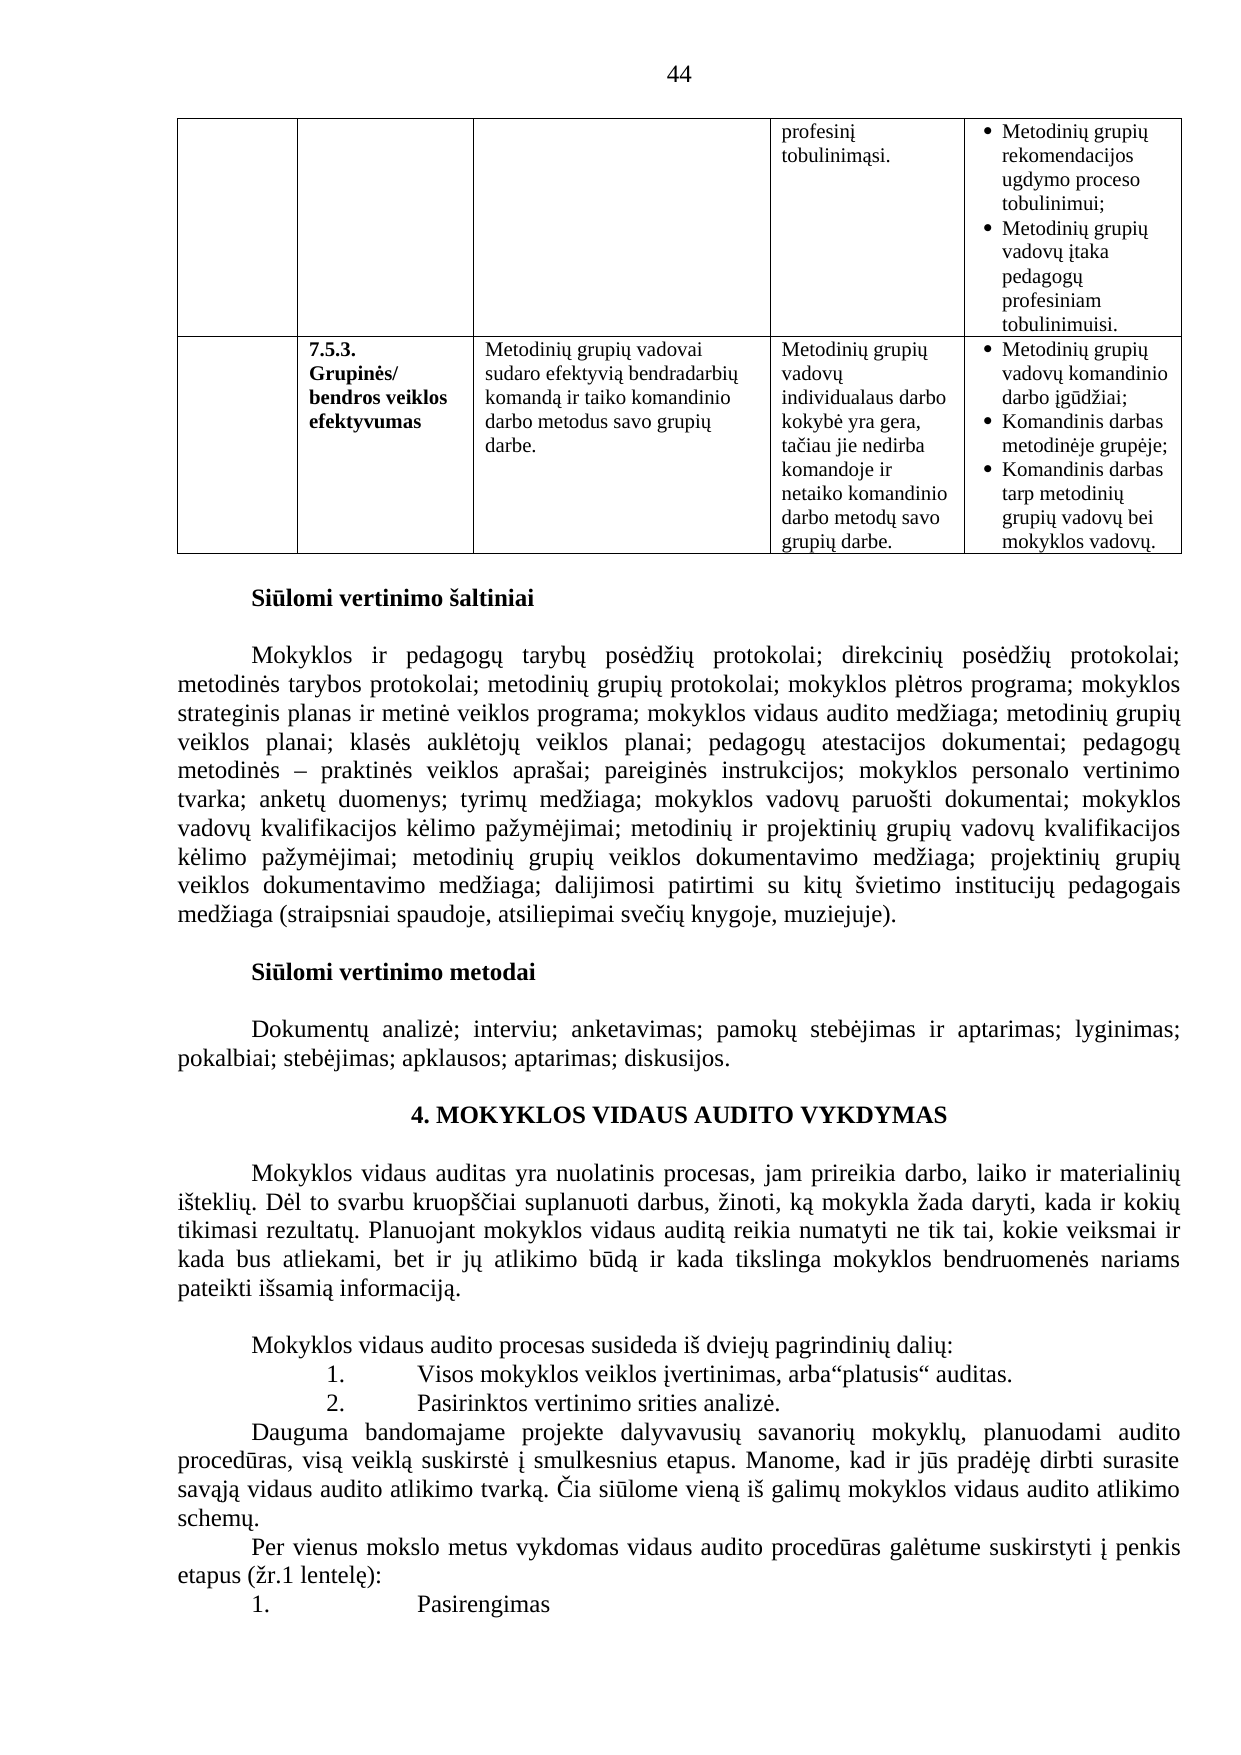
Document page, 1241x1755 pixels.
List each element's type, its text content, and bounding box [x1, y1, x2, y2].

table_cell profesinį tobulinimąsi. [771, 119, 964, 336]
table_cell [178, 337, 297, 553]
text Siūlomi vertinimo metodai [177, 957, 1181, 986]
table_cell [178, 119, 297, 336]
text Mokyklos vidaus audito procesas susideda iš dviejų pagrindinių dalių: [177, 1331, 1181, 1359]
text Dauguma bandomajame projekte dalyvavusių savanorių mokyklų, planuodami audito procedūras, visą veiklą suskirstė į smulkesnius etapus. Manome, kad ir jūs pradėję dirbti surasite savąją vidaus audito atlikimo tvarką. Čia siūlome vieną iš galimų mokyklos vidaus audito atlikimo schemų. [177, 1417, 1181, 1532]
text 4. MOKYKLOS VIDAUS AUDITO VYKDYMAS [177, 1101, 1181, 1129]
text 1. Pasirengimas [177, 1589, 1181, 1618]
text Mokyklos vidaus auditas yra nuolatinis procesas, jam prireikia darbo, laiko ir materialinių išteklių. Dėl to svarbu kruopščiai suplanuoti darbus, žinoti, ką mokykla žada daryti, kada ir kokių tikimasi rezultatų. Planuojant mokyklos vidaus auditą reikia numatyti ne tik tai, kokie veiksmai ir kada bus atliekami, bet ir jų atlikimo būdą ir kada tikslinga mokyklos bendruomenės nariams pateikti išsamią informaciją. [177, 1158, 1181, 1302]
text Siūlomi vertinimo šaltiniai [177, 583, 1227, 612]
table_cell [474, 119, 770, 336]
table_cell 7.5.3. Grupinės/ bendros veiklos efektyvumas [298, 337, 473, 553]
text 2. Pasirinktos vertinimo srities analizė. [252, 1388, 1181, 1417]
text 1. Visos mokyklos veiklos įvertinimas, arba“platusis“ auditas. [252, 1359, 1181, 1388]
text Per vienus mokslo metus vykdomas vidaus audito procedūras galėtume suskirstyti į penkis etapus (žr.1 lentelę): [177, 1532, 1181, 1589]
table_cell Metodinių grupių vadovų individualaus darbo kokybė yra gera, tačiau jie nedirba komandoje ir netaiko komandinio darbo metodų savo grupių darbe. [771, 337, 964, 553]
table_cell [298, 119, 473, 336]
text Dokumentų analizė; interviu; anketavimas; pamokų stebėjimas ir aptarimas; lyginimas; pokalbiai; stebėjimas; apklausos; aptarimas; diskusijos. [177, 1014, 1181, 1072]
table_cell Metodinių grupių vadovai sudaro efektyvią bendradarbių komandą ir taiko komandinio darbo metodus savo grupių darbe. [474, 337, 770, 553]
table_cell  Metodinių grupių vadovų komandinio darbo įgūdžiai;  Komandinis darbas metodinėje grupėje;  Komandinis darbas tarp metodinių grupių vadovų bei mokyklos vadovų. [965, 337, 1181, 553]
table_cell  Metodinių grupių rekomendacijos ugdymo proceso tobulinimui;  Metodinių grupių vadovų įtaka pedagogų profesiniam tobulinimuisi. [965, 119, 1181, 336]
text Mokyklos ir pedagogų tarybų posėdžių protokolai; direkcinių posėdžių protokolai; metodinės tarybos protokolai; metodinių grupių protokolai; mokyklos plėtros programa; mokyklos strateginis planas ir metinė veiklos programa; mokyklos vidaus audito medžiaga; metodinių grupių veiklos planai; klasės auklėtojų veiklos planai; pedagogų atestacijos dokumentai; pedagogų metodinės – praktinės veiklos aprašai; pareiginės instrukcijos; mokyklos personalo vertinimo tvarka; anketų duomenys; tyrimų medžiaga; mokyklos vadovų paruošti dokumentai; mokyklos vadovų kvalifikacijos kėlimo pažymėjimai; metodinių ir projektinių grupių vadovų kvalifikacijos kėlimo pažymėjimai; metodinių grupių veiklos dokumentavimo medžiaga; projektinių grupių veiklos dokumentavimo medžiaga; dalijimosi patirtimi su kitų švietimo institucijų pedagogais medžiaga (straipsniai spaudoje, atsiliepimai svečių knygoje, muziejuje). [177, 641, 1181, 928]
